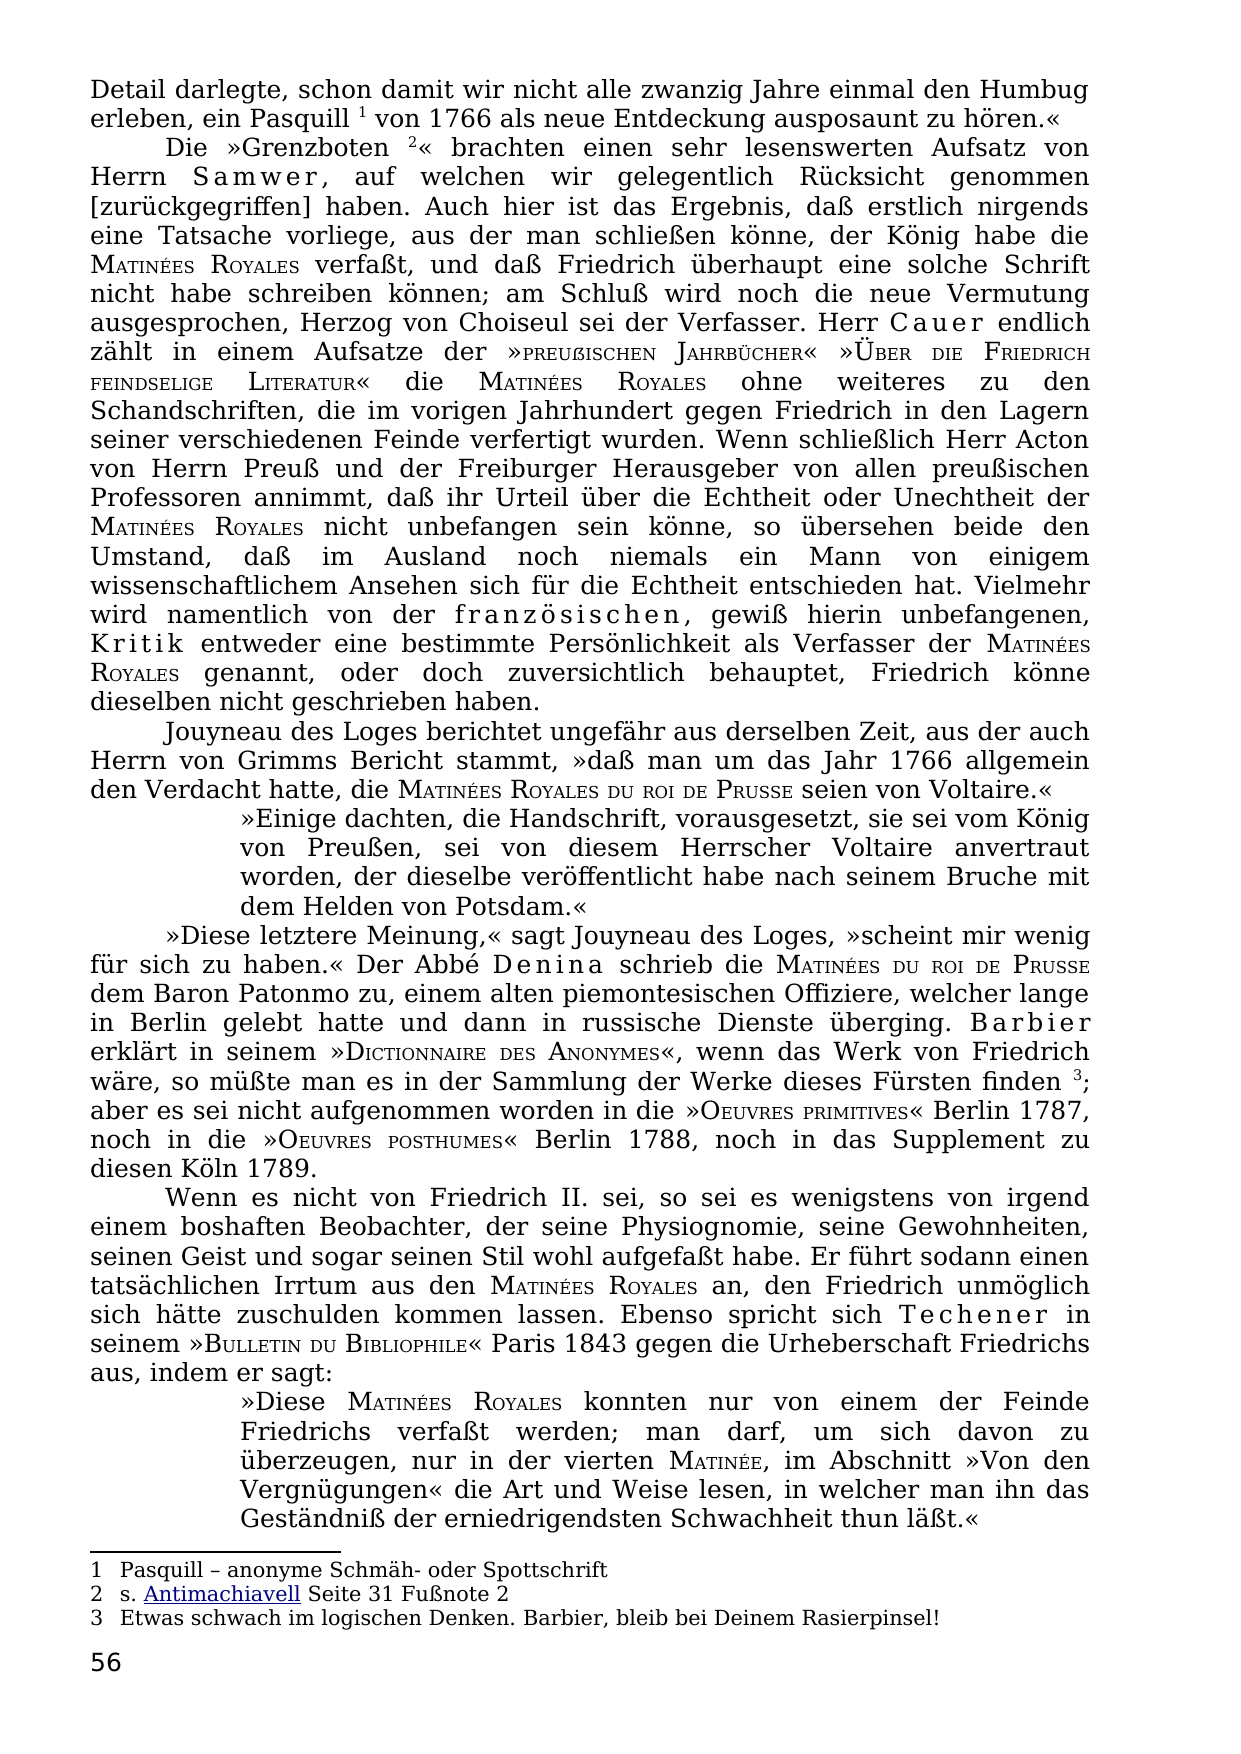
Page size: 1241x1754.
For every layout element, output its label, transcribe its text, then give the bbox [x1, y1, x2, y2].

text Die »Grenzboten « brachten einen sehr lesenswerten Aufsatz von Herrn Samwer, auf welchen wir gelegentlich Rücksicht genommen [zurückgegriffen] haben. Auch hier ist das Ergebnis, daß erstlich nirgends eine Tatsache vorliege, aus der man schließen könne, der König habe die Matinées Royales verfaßt, und daß Friedrich überhaupt eine solche Schrift nicht habe schreiben können; am Schluß wird noch die neue Vermutung ausgesprochen, Herzog von Choiseul sei der Verfasser. Herr Cauer endlich zählt in einem Aufsatze der »preußischen Jahrbücher« »Über die Friedrich feindselige Literatur« die Matinées Royales ohne weiteres zu den Schandschriften, die im vorigen Jahrhundert gegen Friedrich in den Lagern seiner verschiedenen Feinde verfertigt wurden. Wenn schließlich Herr Acton von Herrn Preuß und der Freiburger Herausgeber von allen preußischen Professoren annimmt, daß ihr Urteil über die Echtheit oder Unechtheit der Matinées Royales nicht unbefangen sein könne, so übersehen beide den Umstand, daß im Ausland noch niemals ein Mann von einigem wissenschaftlichem Ansehen sich für die Echtheit entschieden hat. Vielmehr wird namentlich von der französischen, gewiß hierin unbefangenen, Kritik entweder eine bestimmte Persönlichkeit als Verfasser der Matinées Royales genannt, oder doch zuversichtlich behauptet, Friedrich könne dieselben nicht geschrieben haben. [90, 133, 1091, 717]
text Pasquill – anonyme Schmäh- oder Spottschrift [90, 1558, 1091, 1582]
text Etwas schwach im logischen Denken. Barbier, bleib bei Deinem Rasierpinsel! [90, 1606, 1091, 1631]
text Detail darlegte, schon damit wir nicht alle zwanzig Jahre einmal den Humbug erleben, ein Pasquill von 1766 als neue Entdeckung ausposaunt zu hören.« [90, 75, 1091, 133]
text »Diese letztere Meinung,« sagt Jouyneau des Loges, »scheint mir wenig für sich zu haben.« Der Abbé Denina schrieb die Matinées du roi de Prusse dem Baron Patonmo zu, einem alten piemontesischen Offiziere, welcher lange in Berlin gelebt hatte und dann in russische Dienste überging. Barbier erklärt in seinem »Dictionnaire des Anonymes«, wenn das Werk von Friedrich wäre, so müßte man es in der Sammlung der Werke dieses Fürsten finden ; aber es sei nicht aufgenommen worden in die »Oeuvres primitives« Berlin 1787, noch in die »Oeuvres posthumes« Berlin 1788, noch in das Supplement zu diesen Köln 1789. [90, 921, 1091, 1183]
text Wenn es nicht von Friedrich II. sei, so sei es wenigstens von irgend einem boshaften Beobachter, der seine Physiognomie, seine Gewohnheiten, seinen Geist und sogar seinen Stil wohl aufgefaßt habe. Er führt sodann einen tatsächlichen Irrtum aus den Matinées Royales an, den Friedrich unmöglich sich hätte zuschulden kommen lassen. Ebenso spricht sich Techener in seinem »Bulletin du Bibliophile« Paris 1843 gegen die Urheberschaft Friedrichs aus, indem er sagt: [90, 1183, 1091, 1387]
text Jouyneau des Loges berichtet ungefähr aus derselben Zeit, aus der auch Herrn von Grimms Bericht stammt, »daß man um das Jahr 1766 allgemein den Verdacht hatte, die Matinées Royales du roi de Prusse seien von Voltaire.« [90, 717, 1091, 804]
text »Diese Matinées Royales konnten nur von einem der Feinde Friedrichs verfaßt werden; man darf, um sich davon zu überzeugen, nur in der vierten Matinée, im Abschnitt »Von den Vergnügungen« die Art und Weise lesen, in welcher man ihn das Geständniß der erniedrigendsten Schwachheit thun läßt.« [240, 1387, 1091, 1533]
text »Einige dachten, die Handschrift, vorausgesetzt, sie sei vom König von Preußen, sei von diesem Herrscher Voltaire anvertraut worden, der dieselbe veröffentlicht habe nach seinem Bruche mit dem Helden von Potsdam.« [240, 804, 1091, 921]
text s. Antimachiavell Seite 31 Fußnote 2 [90, 1582, 1091, 1606]
